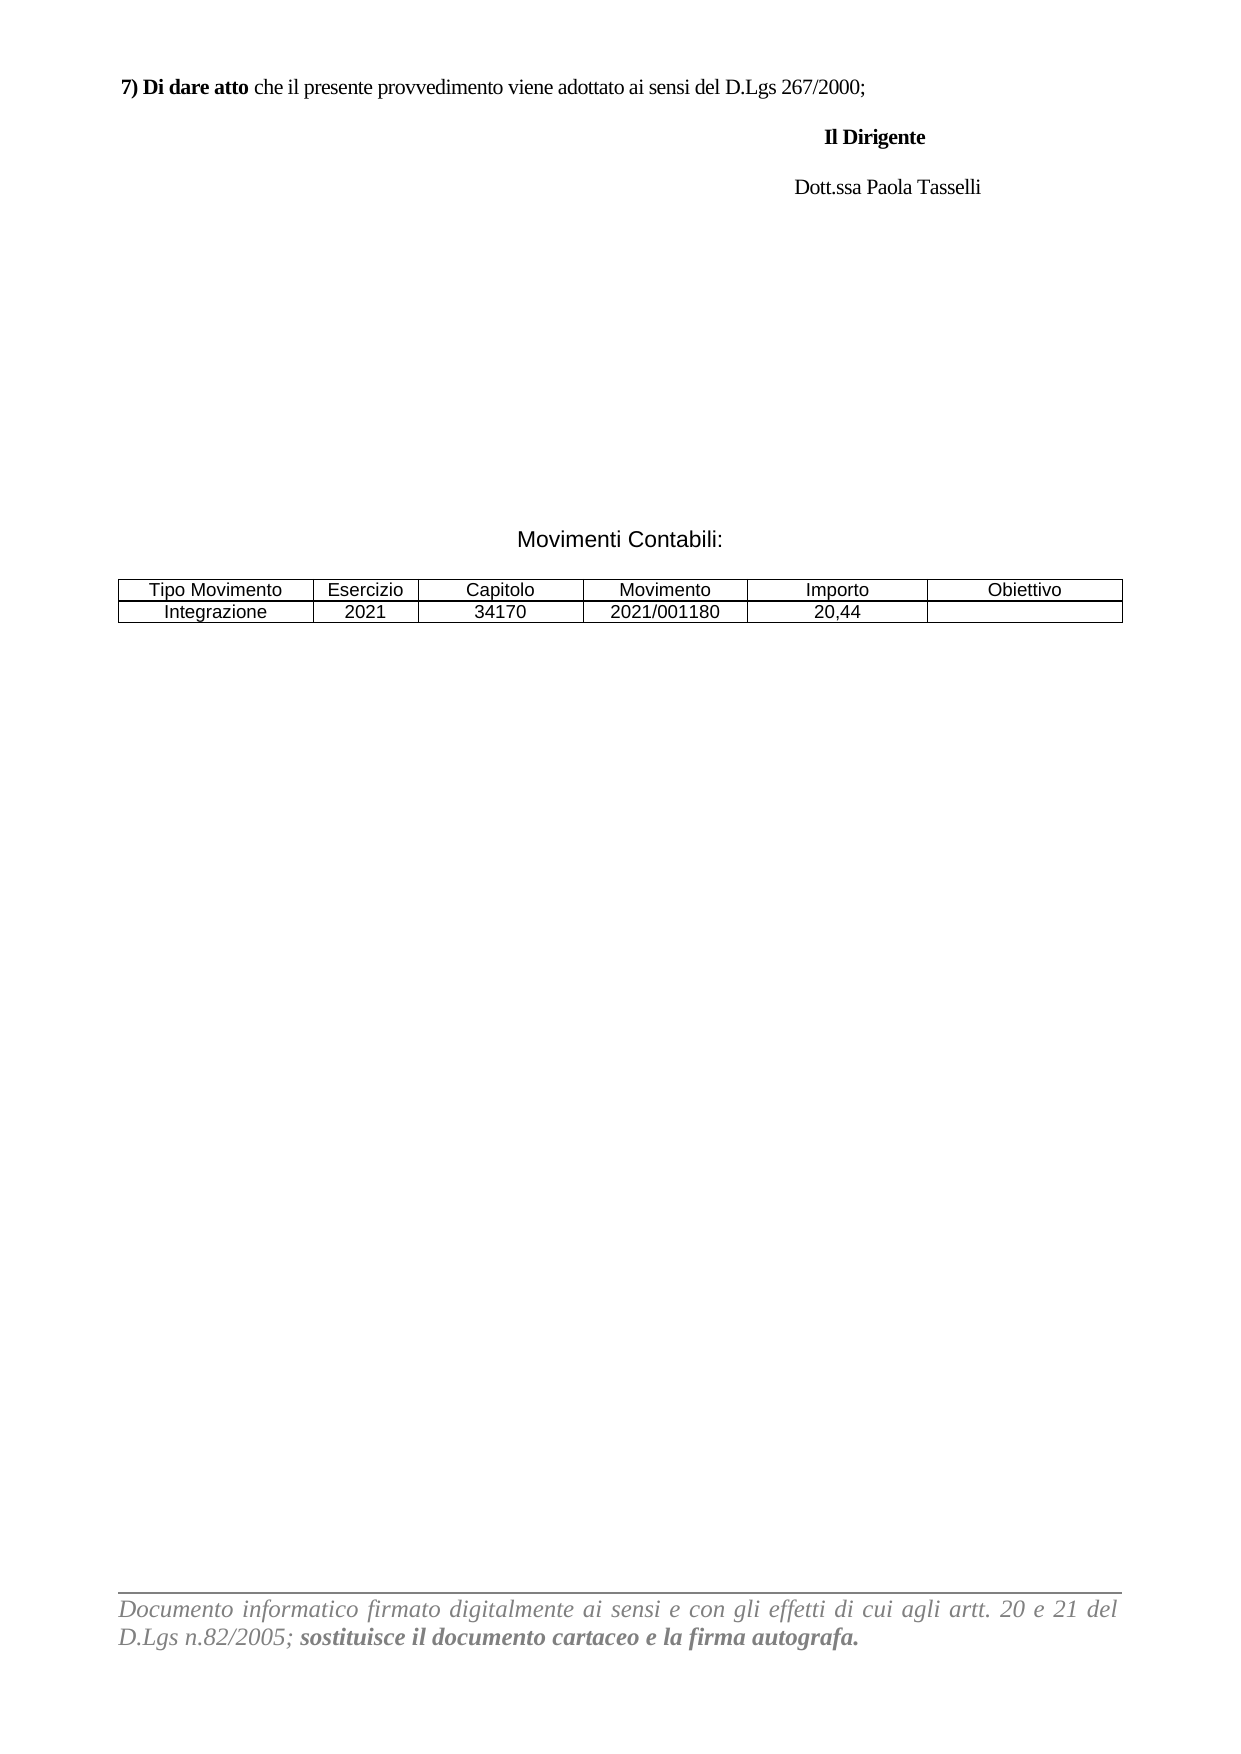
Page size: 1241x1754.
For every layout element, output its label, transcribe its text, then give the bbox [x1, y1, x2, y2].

table_header Integrazione [119, 602, 313, 622]
table_header 2021/001180 [584, 602, 747, 622]
table_header Importo [748, 580, 927, 600]
table_header Obiettivo [928, 580, 1122, 600]
table_header 2021 [314, 602, 418, 622]
table_header [928, 602, 1122, 622]
table_header Capitolo [419, 580, 583, 600]
list Il Dirigente [83, 124, 1122, 149]
list 7) Di dare atto che il presente provvedimento viene adottato ai sensi del D.Lgs 267/2000; [83, 74, 1122, 99]
table_header Movimento [584, 580, 747, 600]
table_header Esercizio [314, 580, 418, 600]
table_header 20,44 [748, 602, 927, 622]
list Dott.ssa Paola Tasselli [83, 174, 1122, 199]
text Movimenti Contabili: [118, 526, 1122, 552]
table_header 34170 [419, 602, 583, 622]
table_header Tipo Movimento [119, 580, 313, 600]
